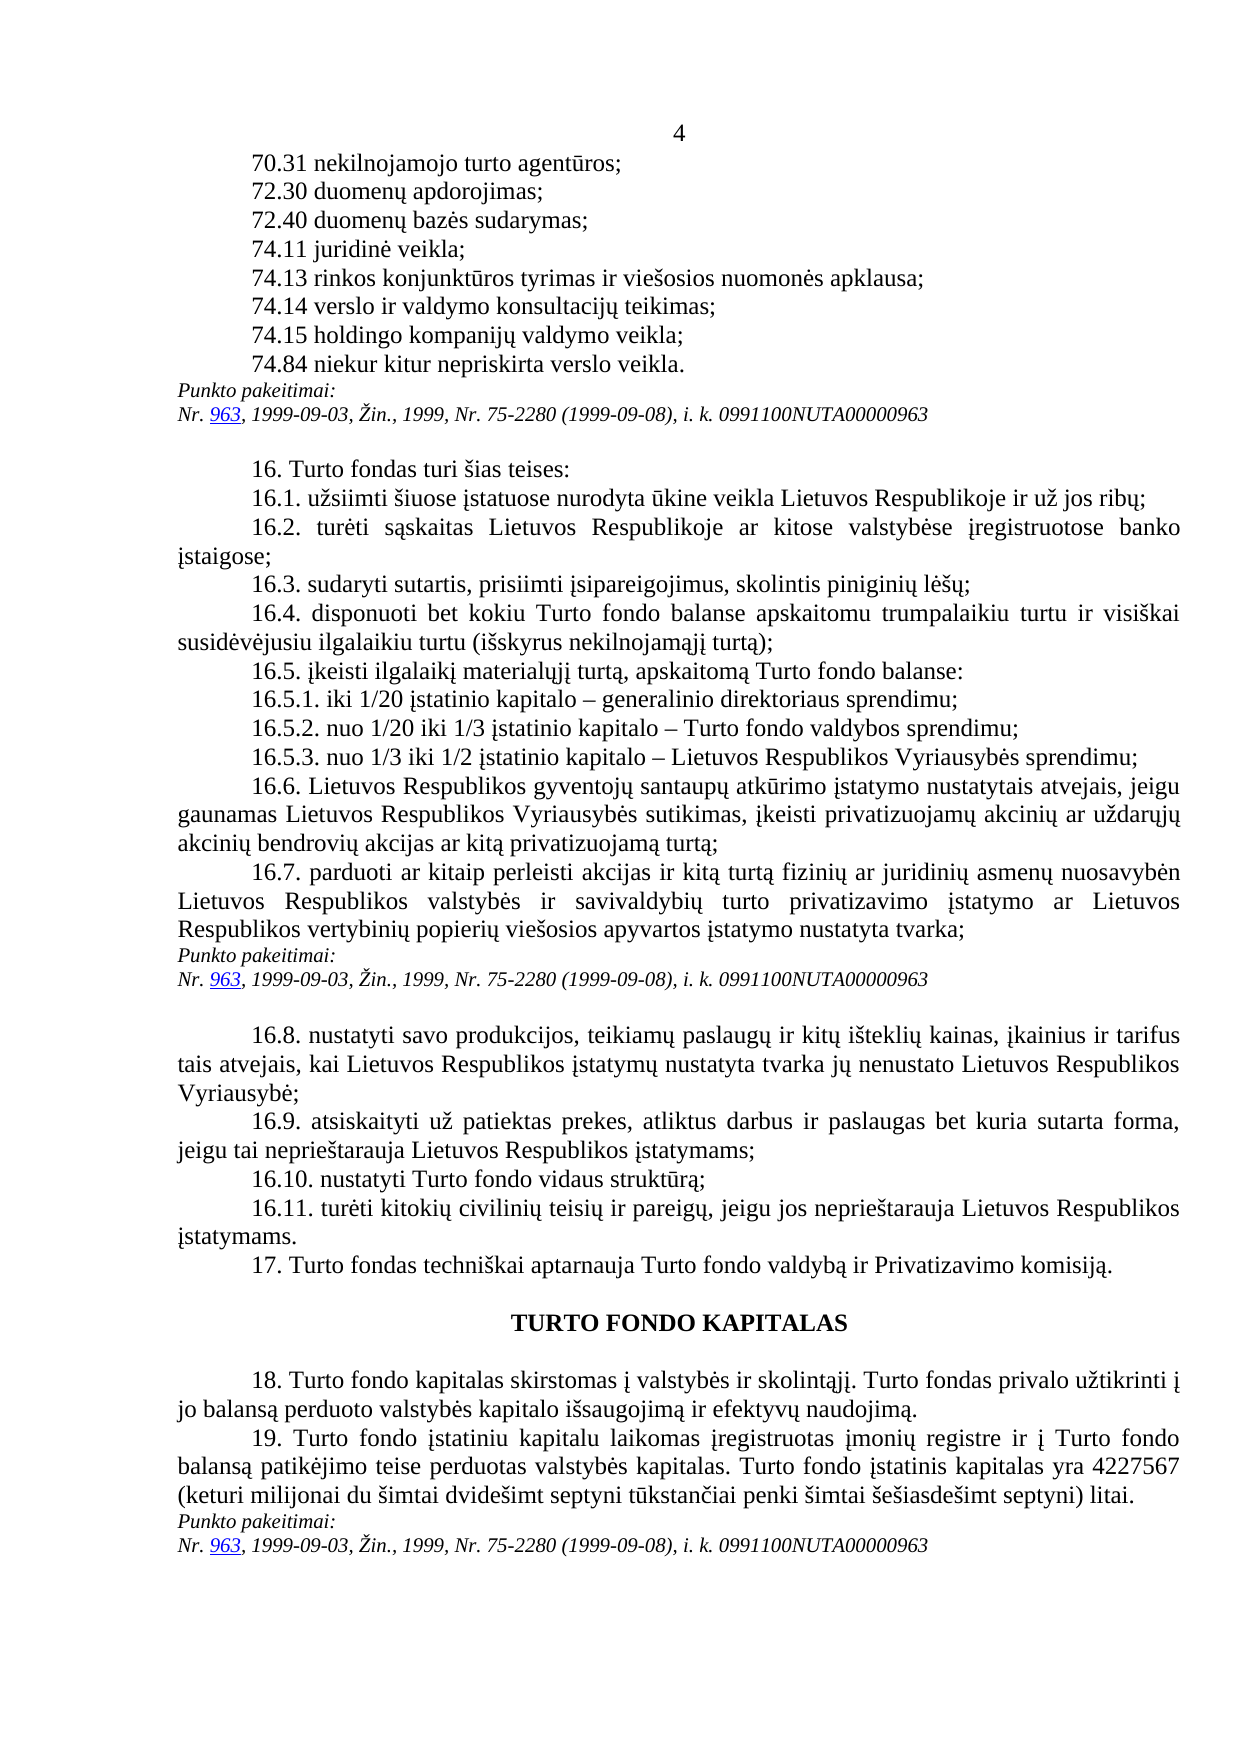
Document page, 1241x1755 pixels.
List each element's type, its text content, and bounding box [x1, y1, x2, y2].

text 17. Turto fondas techniškai aptarnauja Turto fondo valdybą ir Privatizavimo komisiją. [177, 1250, 1181, 1279]
text 16.1. užsiimti šiuose įstatuose nurodyta ūkine veikla Lietuvos Respublikoje ir už jos ribų; [177, 483, 1181, 512]
text 16. Turto fondas turi šias teises: [177, 454, 1181, 483]
text Nr. 963, 1999-09-03, Žin., 1999, Nr. 75-2280 (1999-09-08), i. k. 0991100NUTA00000963 [177, 402, 1181, 426]
text 16.7. parduoti ar kitaip perleisti akcijas ir kitą turtą fizinių ar juridinių asmenų nuosavybėn Lietuvos Respublikos valstybės ir savivaldybių turto privatizavimo įstatymo ar Lietuvos Respublikos vertybinių popierių viešosios apyvartos įstatymo nustatyta tvarka; [177, 857, 1181, 943]
text 74.14 verslo ir valdymo konsultacijų teikimas; [177, 291, 1181, 320]
text 72.40 duomenų bazės sudarymas; [177, 205, 1181, 234]
text Punkto pakeitimai: [177, 943, 1181, 967]
text 74.11 juridinė veikla; [177, 234, 1181, 263]
text 74.84 niekur kitur nepriskirta verslo veikla. [177, 349, 1181, 378]
text 16.5. įkeisti ilgalaikį materialųjį turtą, apskaitomą Turto fondo balanse: [177, 656, 1181, 684]
text 16.4. disponuoti bet kokiu Turto fondo balanse apskaitomu trumpalaikiu turtu ir visiškai susidėvėjusiu ilgalaikiu turtu (išskyrus nekilnojamąjį turtą); [177, 598, 1181, 656]
text 16.5.1. iki 1/20 įstatinio kapitalo – generalinio direktoriaus sprendimu; [177, 684, 1181, 713]
text Punkto pakeitimai: [177, 1509, 1181, 1533]
text 16.3. sudaryti sutartis, prisiimti įsipareigojimus, skolintis piniginių lėšų; [177, 569, 1181, 598]
text 72.30 duomenų apdorojimas; [177, 176, 1181, 205]
text 70.31 nekilnojamojo turto agentūros; [177, 148, 1181, 176]
text 16.9. atsiskaityti už patiektas prekes, atliktus darbus ir paslaugas bet kuria sutarta forma, jeigu tai neprieštarauja Lietuvos Respublikos įstatymams; [177, 1106, 1181, 1164]
text 16.8. nustatyti savo produkcijos, teikiamų paslaugų ir kitų išteklių kainas, įkainius ir tarifus tais atvejais, kai Lietuvos Respublikos įstatymų nustatyta tvarka jų nenustato Lietuvos Respublikos Vyriausybė; [177, 1020, 1181, 1106]
text Nr. 963, 1999-09-03, Žin., 1999, Nr. 75-2280 (1999-09-08), i. k. 0991100NUTA00000963 [177, 1533, 1181, 1557]
text 16.5.3. nuo 1/3 iki 1/2 įstatinio kapitalo – Lietuvos Respublikos Vyriausybės sprendimu; [177, 742, 1181, 771]
text 74.15 holdingo kompanijų valdymo veikla; [177, 320, 1181, 349]
text 16.5.2. nuo 1/20 iki 1/3 įstatinio kapitalo – Turto fondo valdybos sprendimu; [177, 713, 1181, 742]
text Nr. 963, 1999-09-03, Žin., 1999, Nr. 75-2280 (1999-09-08), i. k. 0991100NUTA00000963 [177, 967, 1181, 991]
text TURTO FONDO KAPITALAS [177, 1308, 1181, 1336]
text 16.10. nustatyti Turto fondo vidaus struktūrą; [177, 1164, 1181, 1193]
text 19. Turto fondo įstatiniu kapitalu laikomas įregistruotas įmonių registre ir į Turto fondo balansą patikėjimo teise perduotas valstybės kapitalas. Turto fondo įstatinis kapitalas yra 4227567 (keturi milijonai du šimtai dvidešimt septyni tūkstančiai penki šimtai šešiasdešimt septyni) litai. [177, 1423, 1181, 1509]
text 18. Turto fondo kapitalas skirstomas į valstybės ir skolintąjį. Turto fondas privalo užtikrinti į jo balansą perduoto valstybės kapitalo išsaugojimą ir efektyvų naudojimą. [177, 1365, 1181, 1423]
text 74.13 rinkos konjunktūros tyrimas ir viešosios nuomonės apklausa; [177, 263, 1181, 291]
text 16.6. Lietuvos Respublikos gyventojų santaupų atkūrimo įstatymo nustatytais atvejais, jeigu gaunamas Lietuvos Respublikos Vyriausybės sutikimas, įkeisti privatizuojamų akcinių ar uždarųjų akcinių bendrovių akcijas ar kitą privatizuojamą turtą; [177, 771, 1181, 857]
text 16.2. turėti sąskaitas Lietuvos Respublikoje ar kitose valstybėse įregistruotose banko įstaigose; [177, 512, 1181, 569]
text 16.11. turėti kitokių civilinių teisių ir pareigų, jeigu jos neprieštarauja Lietuvos Respublikos įstatymams. [177, 1193, 1181, 1250]
text Punkto pakeitimai: [177, 378, 1181, 402]
